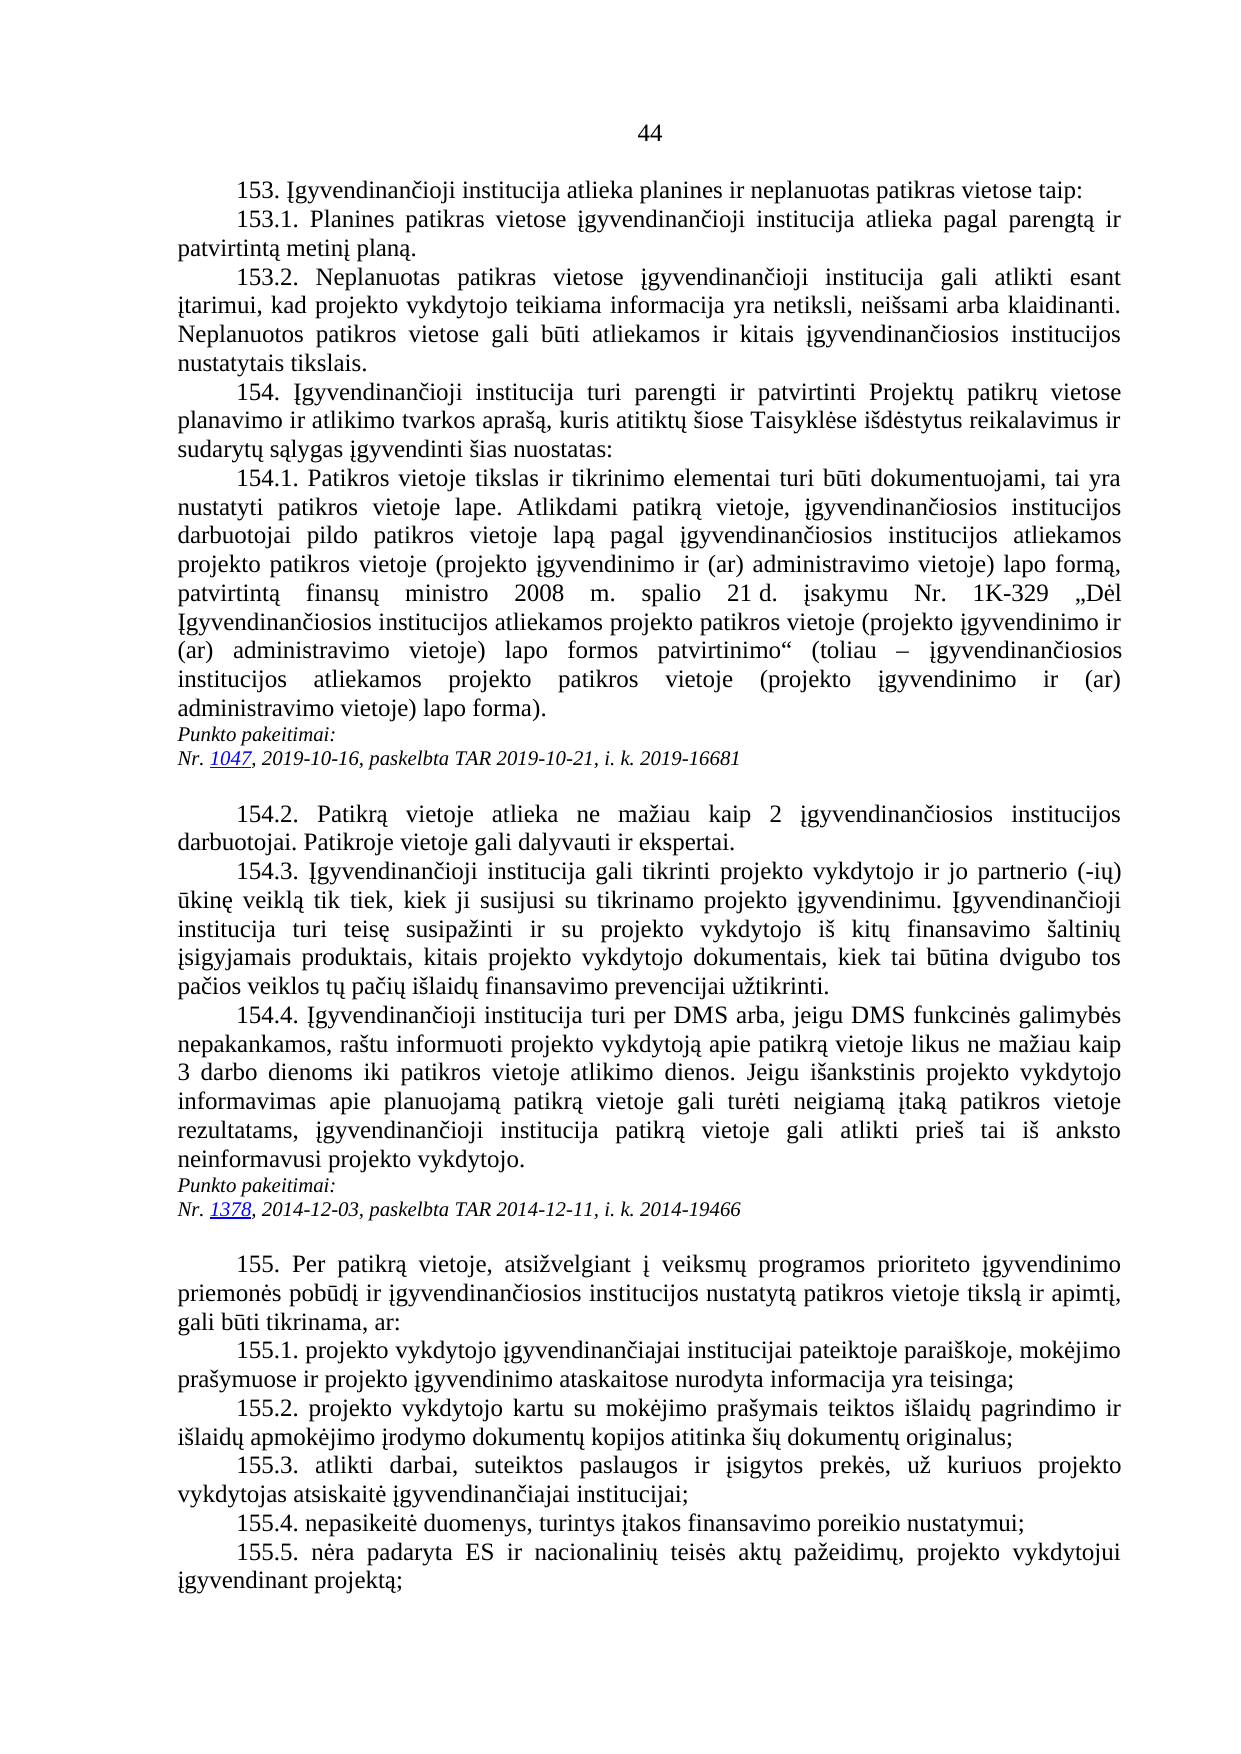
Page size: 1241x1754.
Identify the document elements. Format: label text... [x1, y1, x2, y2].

text 154.1. Patikros vietoje tikslas ir tikrinimo elementai turi būti dokumentuojami, tai yra nustatyti patikros vietoje lape. Atlikdami patikrą vietoje, įgyvendinančiosios institucijos darbuotojai pildo patikros vietoje lapą pagal įgyvendinančiosios institucijos atliekamos projekto patikros vietoje (projekto įgyvendinimo ir (ar) administravimo vietoje) lapo formą, patvirtintą finansų ministro 2008 m. spalio 21 d. įsakymu Nr. 1K-329 „Dėl Įgyvendinančiosios institucijos atliekamos projekto patikros vietoje (projekto įgyvendinimo ir (ar) administravimo vietoje) lapo formos patvirtinimo“ (toliau – įgyvendinančiosios institucijos atliekamos projekto patikros vietoje (projekto įgyvendinimo ir (ar) administravimo vietoje) lapo forma). [177, 463, 1122, 722]
text 155.5. nėra padaryta ES ir nacionalinių teisės aktų pažeidimų, projekto vykdytojui įgyvendinant projektą; [177, 1537, 1122, 1594]
text 154.4. Įgyvendinančioji institucija turi per DMS arba, jeigu DMS funkcinės galimybės nepakankamos, raštu informuoti projekto vykdytoją apie patikrą vietoje likus ne mažiau kaip 3 darbo dienoms iki patikros vietoje atlikimo dienos. Jeigu išankstinis projekto vykdytojo informavimas apie planuojamą patikrą vietoje gali turėti neigiamą įtaką patikros vietoje rezultatams, įgyvendinančioji institucija patikrą vietoje gali atlikti prieš tai iš anksto neinformavusi projekto vykdytojo. [177, 1000, 1122, 1172]
text 154.3. Įgyvendinančioji institucija gali tikrinti projekto vykdytojo ir jo partnerio (-ių) ūkinę veiklą tik tiek, kiek ji susijusi su tikrinamo projekto įgyvendinimu. Įgyvendinančioji institucija turi teisę susipažinti ir su projekto vykdytojo iš kitų finansavimo šaltinių įsigyjamais produktais, kitais projekto vykdytojo dokumentais, kiek tai būtina dvigubo tos pačios veiklos tų pačių išlaidų finansavimo prevencijai užtikrinti. [177, 856, 1122, 1000]
text 155.4. nepasikeitė duomenys, turintys įtakos finansavimo poreikio nustatymui; [177, 1508, 1122, 1537]
text 153.2. Neplanuotas patikras vietose įgyvendinančioji institucija gali atlikti esant įtarimui, kad projekto vykdytojo teikiama informacija yra netiksli, neišsami arba klaidinanti. Neplanuotos patikros vietose gali būti atliekamos ir kitais įgyvendinančiosios institucijos nustatytais tikslais. [177, 262, 1122, 377]
text Punkto pakeitimai: [177, 1172, 1122, 1197]
text Nr. 1378, 2014-12-03, paskelbta TAR 2014-12-11, i. k. 2014-19466 [177, 1197, 1122, 1221]
text 155.1. projekto vykdytojo įgyvendinančiajai institucijai pateiktoje paraiškoje, mokėjimo prašymuose ir projekto įgyvendinimo ataskaitose nurodyta informacija yra teisinga; [177, 1336, 1122, 1393]
text 155.3. atlikti darbai, suteiktos paslaugos ir įsigytos prekės, už kuriuos projekto vykdytojas atsiskaitė įgyvendinančiajai institucijai; [177, 1451, 1122, 1508]
text Nr. 1047, 2019-10-16, paskelbta TAR 2019-10-21, i. k. 2019-16681 [177, 746, 1122, 770]
text Punkto pakeitimai: [177, 722, 1122, 746]
text 154.2. Patikrą vietoje atlieka ne mažiau kaip 2 įgyvendinančiosios institucijos darbuotojai. Patikroje vietoje gali dalyvauti ir ekspertai. [177, 799, 1122, 856]
text 155. Per patikrą vietoje, atsižvelgiant į veiksmų programos prioriteto įgyvendinimo priemonės pobūdį ir įgyvendinančiosios institucijos nustatytą patikros vietoje tikslą ir apimtį, gali būti tikrinama, ar: [177, 1249, 1122, 1336]
text 154. Įgyvendinančioji institucija turi parengti ir patvirtinti Projektų patikrų vietose planavimo ir atlikimo tvarkos aprašą, kuris atitiktų šiose Taisyklėse išdėstytus reikalavimus ir sudarytų sąlygas įgyvendinti šias nuostatas: [177, 377, 1122, 463]
text 155.2. projekto vykdytojo kartu su mokėjimo prašymais teiktos išlaidų pagrindimo ir išlaidų apmokėjimo įrodymo dokumentų kopijos atitinka šių dokumentų originalus; [177, 1393, 1122, 1451]
text 153. Įgyvendinančioji institucija atlieka planines ir neplanuotas patikras vietose taip: [177, 176, 1122, 204]
text 153.1. Planines patikras vietose įgyvendinančioji institucija atlieka pagal parengtą ir patvirtintą metinį planą. [177, 204, 1122, 262]
